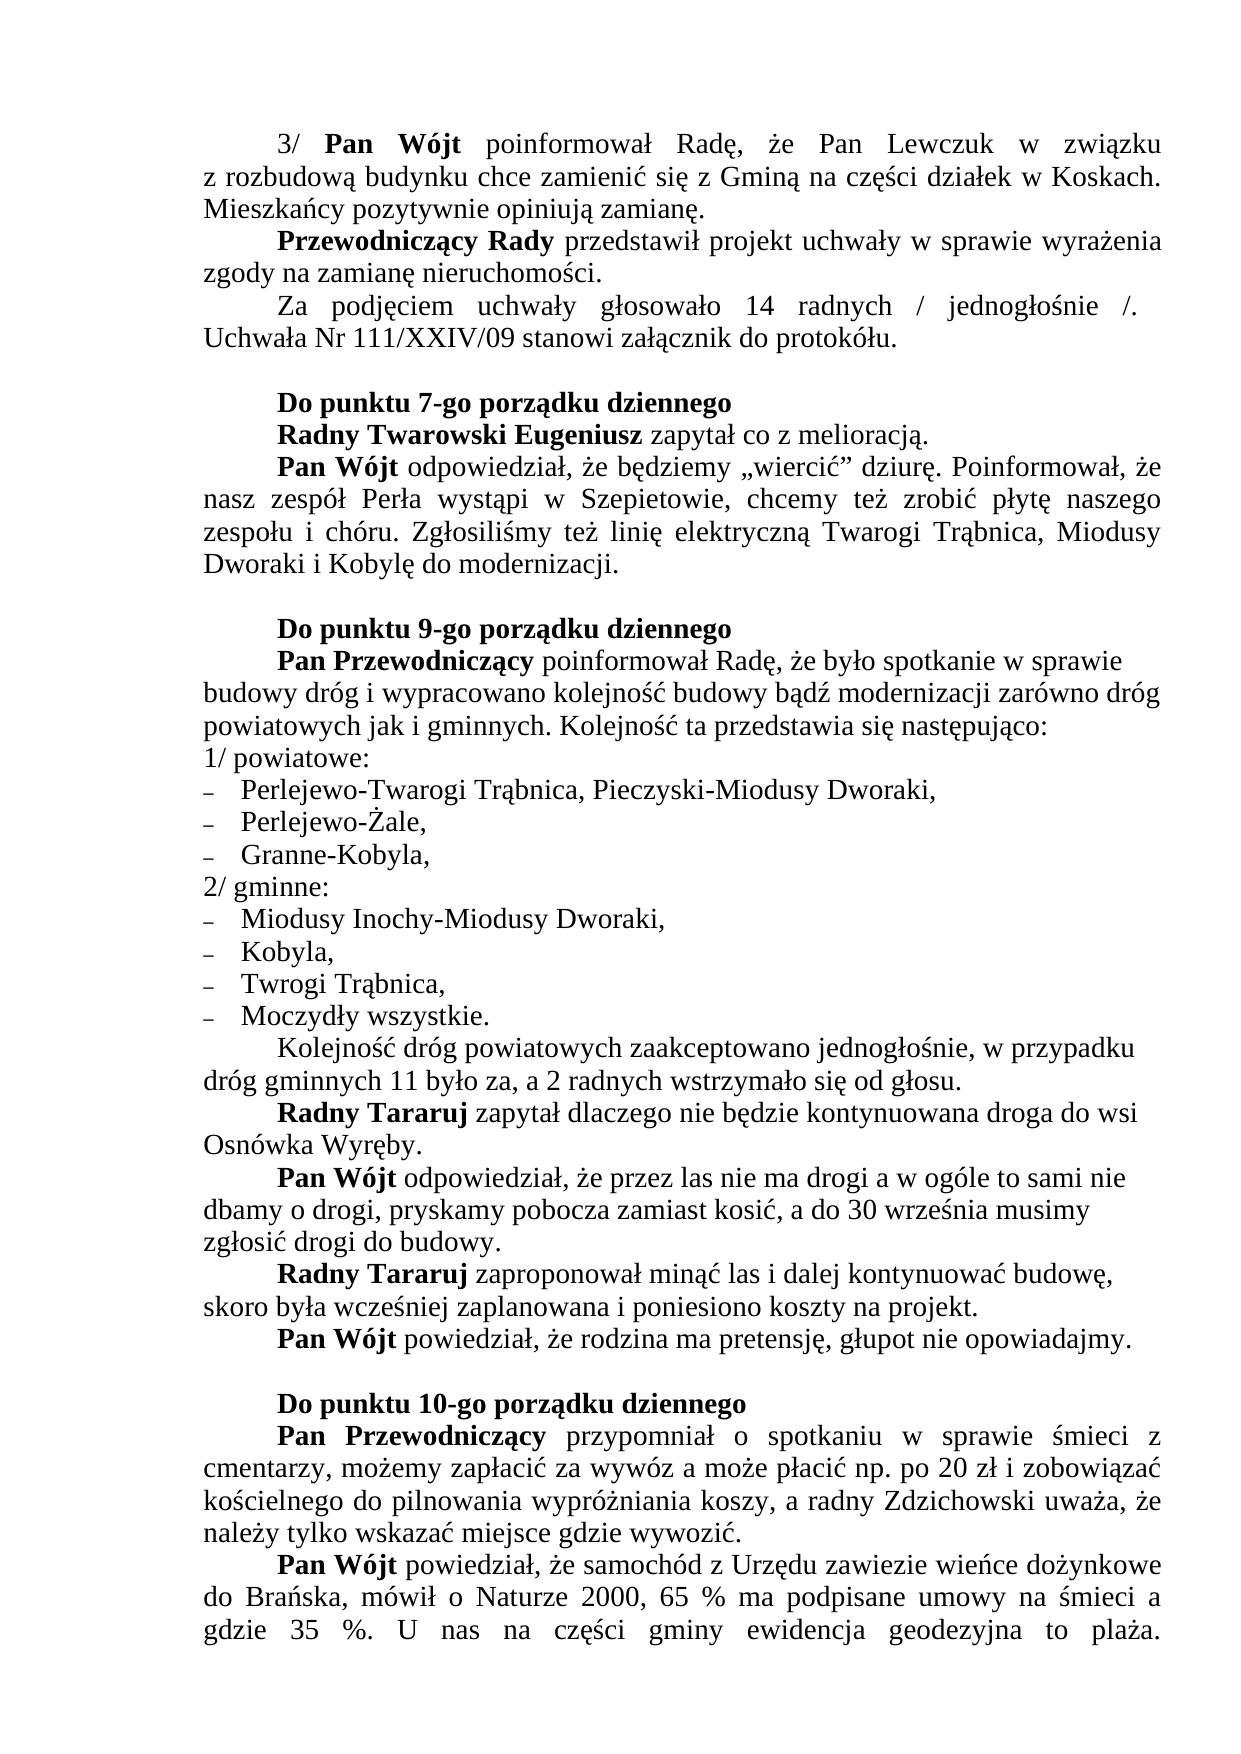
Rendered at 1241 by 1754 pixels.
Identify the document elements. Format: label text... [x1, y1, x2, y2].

list Moczydły wszystkie. [203, 999, 1163, 1032]
text Pan Wójt odpowiedział, że przez las nie ma drogi a w ogóle to sami nie dbamy o drogi, pryskamy pobocza zamiast kosić, a do 30 września musimy zgłosić drogi do budowy. [203, 1161, 1163, 1258]
text Za podjęciem uchwały głosowało 14 radnych / jednogłośnie /. Uchwała Nr 111/XXIV/09 stanowi załącznik do protokółu. [203, 289, 1163, 354]
list Kobyla, [203, 935, 1163, 967]
text Pan Wójt powiedział, że rodzina ma pretensję, głupot nie opowiadajmy. [203, 1322, 1163, 1355]
text Kolejność dróg powiatowych zaakceptowano jednogłośnie, w przypadku dróg gminnych 11 było za, a 2 radnych wstrzymało się od głosu. [203, 1032, 1163, 1096]
text Pan Wójt powiedział, że samochód z Urzędu zawiezie wieńce dożynkowe do Brańska, mówił o Naturze 2000, 65 % ma podpisane umowy na śmieci a gdzie 35 %. U nas na części gminy ewidencja geodezyjna to plaża. [203, 1548, 1163, 1645]
list Perlejewo-Twarogi Trąbnica, Pieczyski-Miodusy Dworaki, [203, 773, 1163, 806]
text Radny Twarowski Eugeniusz zapytał co z melioracją. [203, 418, 1163, 451]
list Perlejewo-Żale, [203, 806, 1163, 838]
text 2/ gminne: [203, 870, 1163, 903]
text Radny Tararuj zapytał dlaczego nie będzie kontynuowana droga do wsi Osnówka Wyręby. [203, 1096, 1163, 1161]
list Twrogi Trąbnica, [203, 967, 1163, 999]
text Do punktu 10-go porządku dziennego [203, 1387, 1163, 1419]
text Do punktu 7-go porządku dziennego [203, 386, 1163, 418]
text Pan Przewodniczący poinformował Radę, że było spotkanie w sprawie budowy dróg i wypracowano kolejność budowy bądź modernizacji zarówno dróg powiatowych jak i gminnych. Kolejność ta przedstawia się następująco: [203, 644, 1163, 741]
text Pan Przewodniczący przypomniał o spotkaniu w sprawie śmieci z cmentarzy, możemy zapłacić za wywóz a może płacić np. po 20 zł i zobowiązać kościelnego do pilnowania wypróżniania koszy, a radny Zdzichowski uważa, że należy tylko wskazać miejsce gdzie wywozić. [203, 1419, 1163, 1548]
list Granne-Kobyla, [203, 838, 1163, 870]
text 3/ Pan Wójt poinformował Radę, że Pan Lewczuk w związku z rozbudową budynku chce zamienić się z Gminą na części działek w Koskach. Mieszkańcy pozytywnie opiniują zamianę. [203, 128, 1163, 224]
text Radny Tararuj zaproponował minąć las i dalej kontynuować budowę, skoro była wcześniej zaplanowana i poniesiono koszty na projekt. [203, 1258, 1163, 1322]
text Do punktu 9-go porządku dziennego [203, 612, 1163, 644]
text Przewodniczący Rady przedstawił projekt uchwały w sprawie wyrażenia zgody na zamianę nieruchomości. [203, 224, 1163, 289]
text 1/ powiatowe: [203, 741, 1163, 773]
list Miodusy Inochy-Miodusy Dworaki, [203, 903, 1163, 935]
text Pan Wójt odpowiedział, że będziemy „wiercić” dziurę. Poinformował, że nasz zespół Perła wystąpi w Szepietowie, chcemy też zrobić płytę naszego zespołu i chóru. Zgłosiliśmy też linię elektryczną Twarogi Trąbnica, Miodusy Dworaki i Kobylę do modernizacji. [203, 451, 1163, 580]
